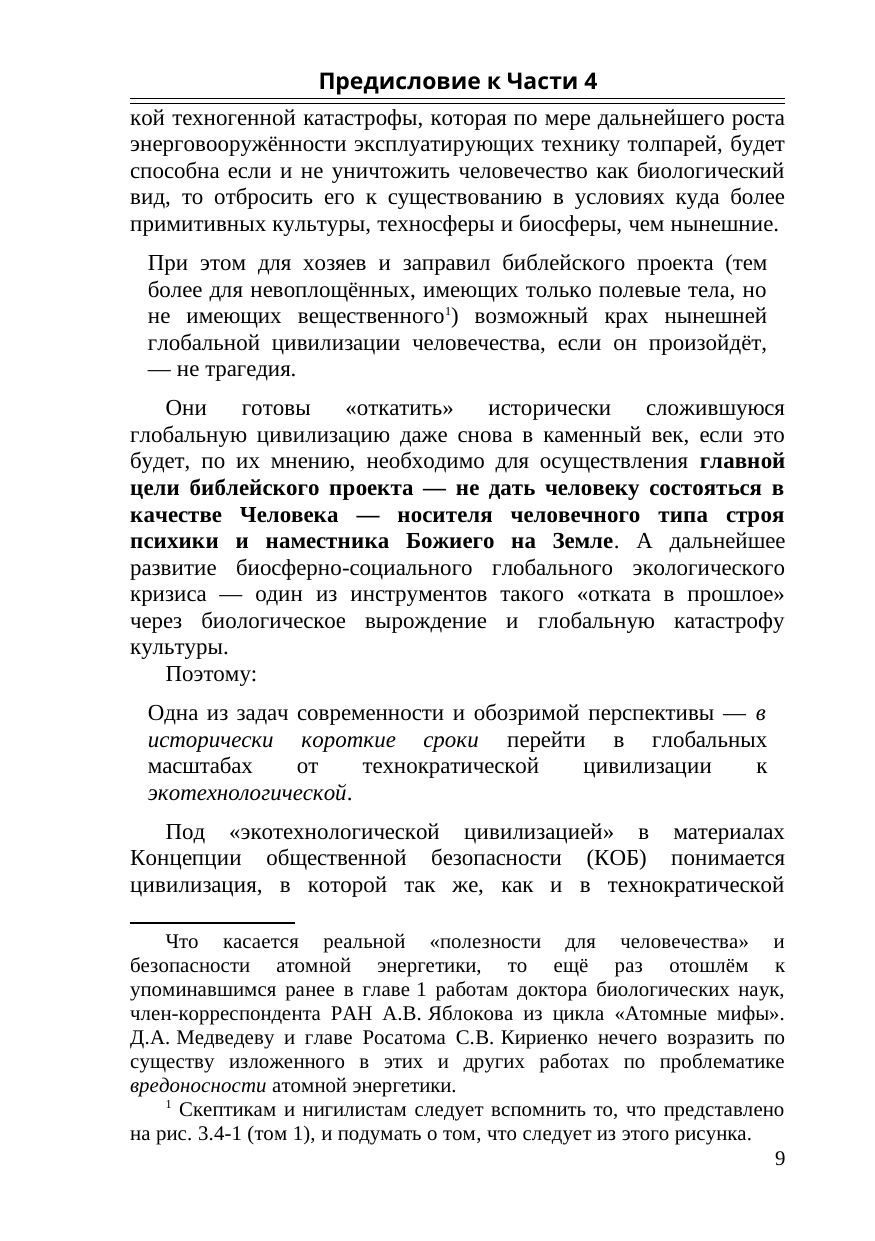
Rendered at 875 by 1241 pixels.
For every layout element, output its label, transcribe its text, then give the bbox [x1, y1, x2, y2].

text кой техногенной катастрофы, которая по мере дальнейшего роста энерговооружённости эксплуатирующих технику толпарей, будет способна если и не уничтожить человечество как биологический вид, то отбросить его к существованию в условиях куда более примитивных культуры, техносферы и биосферы, чем нынешние. [130, 104, 785, 236]
text Поэтому: [130, 660, 785, 686]
text Они готовы «откатить» исторически сложившуюся глобальную цивилизацию даже снова в каменный век, если это будет, по их мнению, необходимо для осуществления главной цели библейского проекта — не дать человеку состояться в качестве Человека — носителя человечного типа строя психики и наместника Божиего на Земле. А дальнейшее развитие биосферно-социального глобального экологического кризиса — один из инструментов такого «отката в прошлое» через биологическое вырождение и глобальную катастрофу культуры. [130, 394, 785, 660]
text Под «экотехнологической цивилизацией» в материалах Концепции общественной безопасности (КОБ) понимается цивилизация, в которой так же, как и в технократической [130, 818, 785, 897]
list Что касается реальной «полезности для человечества» и безопасности атомной энергетики, то ещё раз отошлём к упоминавшимся ранее в главе 1 работам доктора биологических наук, член-корреспондента РАН А.В. Яблокова из цикла «Атомные мифы». Д.А. Медведеву и главе Росатома С.В. Кириенко нечего возразить по существу изложенного в этих и других работах по проблематике вредоносности атомной энергетики. [130, 929, 785, 1097]
text Скептикам и нигилистам следует вспомнить то, что представлено на рис. 3.4-1 (том 1), и подумать о том, что следует из этого рисунка. [130, 1097, 785, 1145]
text Одна из задач современности и обозримой перспективы — в исторически короткие сроки перейти в глобальных масштабах от технократической цивилизации к экотехнологической. [148, 699, 768, 805]
text При этом для хозяев и заправил библейского проекта (тем более для невоплощённых, имеющих только полевые тела, но не имеющих вещественного) возможный крах нынешней глобальной цивилизации человечества, если он произойдёт, — не трагедия. [148, 249, 768, 382]
